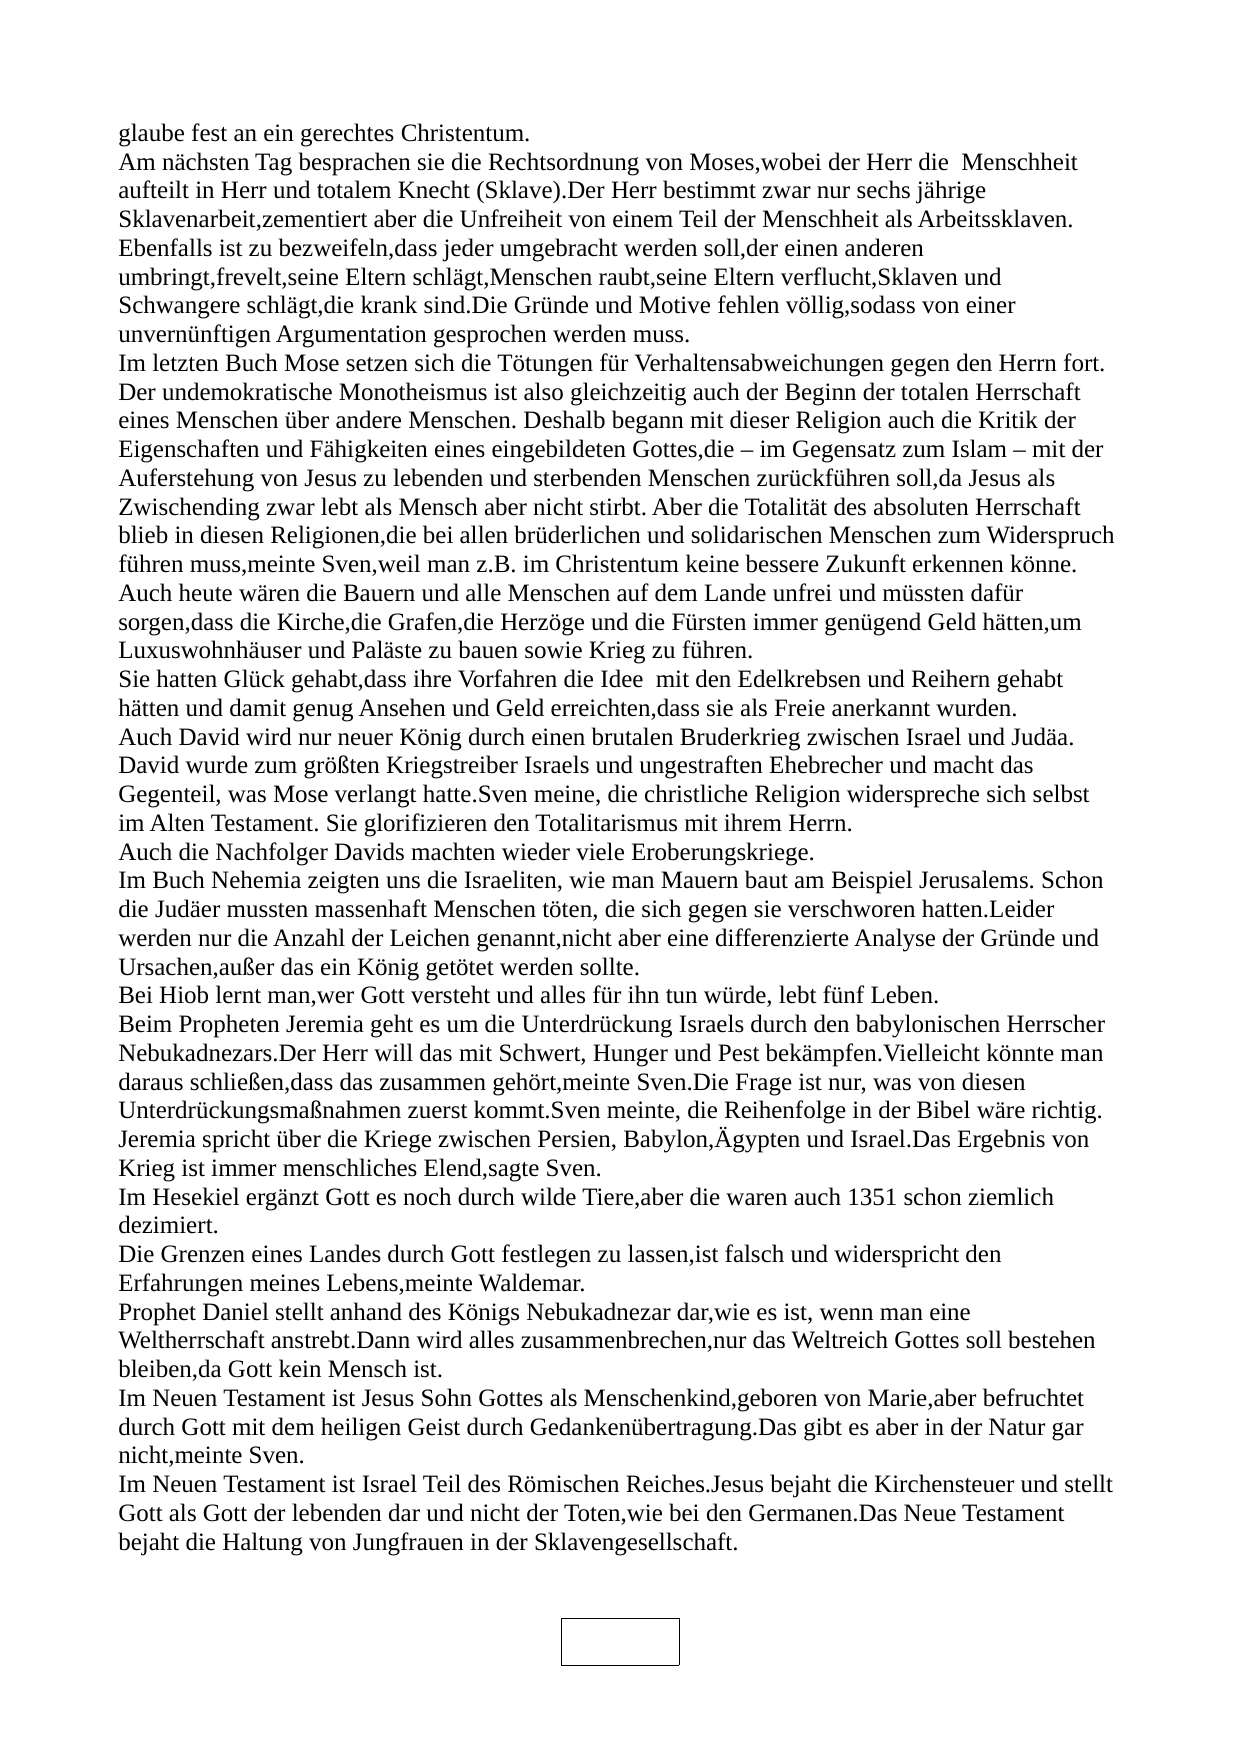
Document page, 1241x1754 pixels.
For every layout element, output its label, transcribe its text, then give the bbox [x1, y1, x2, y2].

text Im Neuen Testament ist Israel Teil des Römischen Reiches.Jesus bejaht die Kirchensteuer und stellt Gott als Gott der lebenden dar und nicht der Toten,wie bei den Germanen.Das Neue Testament bejaht die Haltung von Jungfrauen in der Sklavengesellschaft. [118, 1469, 1122, 1556]
text Auch die Nachfolger Davids machten wieder viele Eroberungskriege. [118, 837, 1122, 866]
text Der undemokratische Monotheismus ist also gleichzeitig auch der Beginn der totalen Herrschaft eines Menschen über andere Menschen. Deshalb begann mit dieser Religion auch die Kritik der Eigenschaften und Fähigkeiten eines eingebildeten Gottes,die – im Gegensatz zum Islam – mit der Auferstehung von Jesus zu lebenden und sterbenden Menschen zurückführen soll,da Jesus als Zwischending zwar lebt als Mensch aber nicht stirbt. Aber die Totalität des absoluten Herrschaft blieb in diesen Religionen,die bei allen brüderlichen und solidarischen Menschen zum Widerspruch führen muss,meinte Sven,weil man z.B. im Christentum keine bessere Zukunft erkennen könne. [118, 377, 1122, 578]
text Jeremia spricht über die Kriege zwischen Persien, Babylon,Ägypten und Israel.Das Ergebnis von Krieg ist immer menschliches Elend,sagte Sven. [118, 1124, 1122, 1182]
text Bei Hiob lernt man,wer Gott versteht und alles für ihn tun würde, lebt fünf Leben. [118, 981, 1122, 1009]
text Beim Propheten Jeremia geht es um die Unterdrückung Israels durch den babylonischen Herrscher Nebukadnezars.Der Herr will das mit Schwert, Hunger und Pest bekämpfen.Vielleicht könnte man daraus schließen,dass das zusammen gehört,meinte Sven.Die Frage ist nur, was von diesen Unterdrückungsmaßnahmen zuerst kommt.Sven meinte, die Reihenfolge in der Bibel wäre richtig. [118, 1009, 1122, 1124]
text Auch David wird nur neuer König durch einen brutalen Bruderkrieg zwischen Israel und Judäa. [118, 722, 1122, 751]
text Im Neuen Testament ist Jesus Sohn Gottes als Menschenkind,geboren von Marie,aber befruchtet durch Gott mit dem heiligen Geist durch Gedankenübertragung.Das gibt es aber in der Natur gar nicht,meinte Sven. [118, 1383, 1122, 1469]
text Im Buch Nehemia zeigten uns die Israeliten, wie man Mauern baut am Beispiel Jerusalems. Schon die Judäer mussten massenhaft Menschen töten, die sich gegen sie verschworen hatten.Leider werden nur die Anzahl der Leichen genannt,nicht aber eine differenzierte Analyse der Gründe und Ursachen,außer das ein König getötet werden sollte. [118, 866, 1122, 981]
text glaube fest an ein gerechtes Christentum. [118, 118, 1122, 147]
text Ebenfalls ist zu bezweifeln,dass jeder umgebracht werden soll,der einen anderen umbringt,frevelt,seine Eltern schlägt,Menschen raubt,seine Eltern verflucht,Sklaven und Schwangere schlägt,die krank sind.Die Gründe und Motive fehlen völlig,sodass von einer unvernünftigen Argumentation gesprochen werden muss. [118, 233, 1122, 348]
text Prophet Daniel stellt anhand des Königs Nebukadnezar dar,wie es ist, wenn man eine Weltherrschaft anstrebt.Dann wird alles zusammenbrechen,nur das Weltreich Gottes soll bestehen bleiben,da Gott kein Mensch ist. [118, 1297, 1122, 1383]
text Auch heute wären die Bauern und alle Menschen auf dem Lande unfrei und müssten dafür sorgen,dass die Kirche,die Grafen,die Herzöge und die Fürsten immer genügend Geld hätten,um Luxuswohnhäuser und Paläste zu bauen sowie Krieg zu führen. [118, 578, 1122, 664]
text Im letzten Buch Mose setzen sich die Tötungen für Verhaltensabweichungen gegen den Herrn fort. [118, 348, 1122, 377]
text Am nächsten Tag besprachen sie die Rechtsordnung von Moses,wobei der Herr die Menschheit aufteilt in Herr und totalem Knecht (Sklave).Der Herr bestimmt zwar nur sechs jährige Sklavenarbeit,zementiert aber die Unfreiheit von einem Teil der Menschheit als Arbeitssklaven. [118, 147, 1122, 233]
text David wurde zum größten Kriegstreiber Israels und ungestraften Ehebrecher und macht das Gegenteil, was Mose verlangt hatte.Sven meine, die christliche Religion widerspreche sich selbst im Alten Testament. Sie glorifizieren den Totalitarismus mit ihrem Herrn. [118, 751, 1122, 837]
text Sie hatten Glück gehabt,dass ihre Vorfahren die Idee mit den Edelkrebsen und Reihern gehabt hätten und damit genug Ansehen und Geld erreichten,dass sie als Freie anerkannt wurden. [118, 664, 1122, 722]
text Im Hesekiel ergänzt Gott es noch durch wilde Tiere,aber die waren auch 1351 schon ziemlich dezimiert. [118, 1182, 1122, 1239]
text Die Grenzen eines Landes durch Gott festlegen zu lassen,ist falsch und widerspricht den Erfahrungen meines Lebens,meinte Waldemar. [118, 1239, 1122, 1297]
